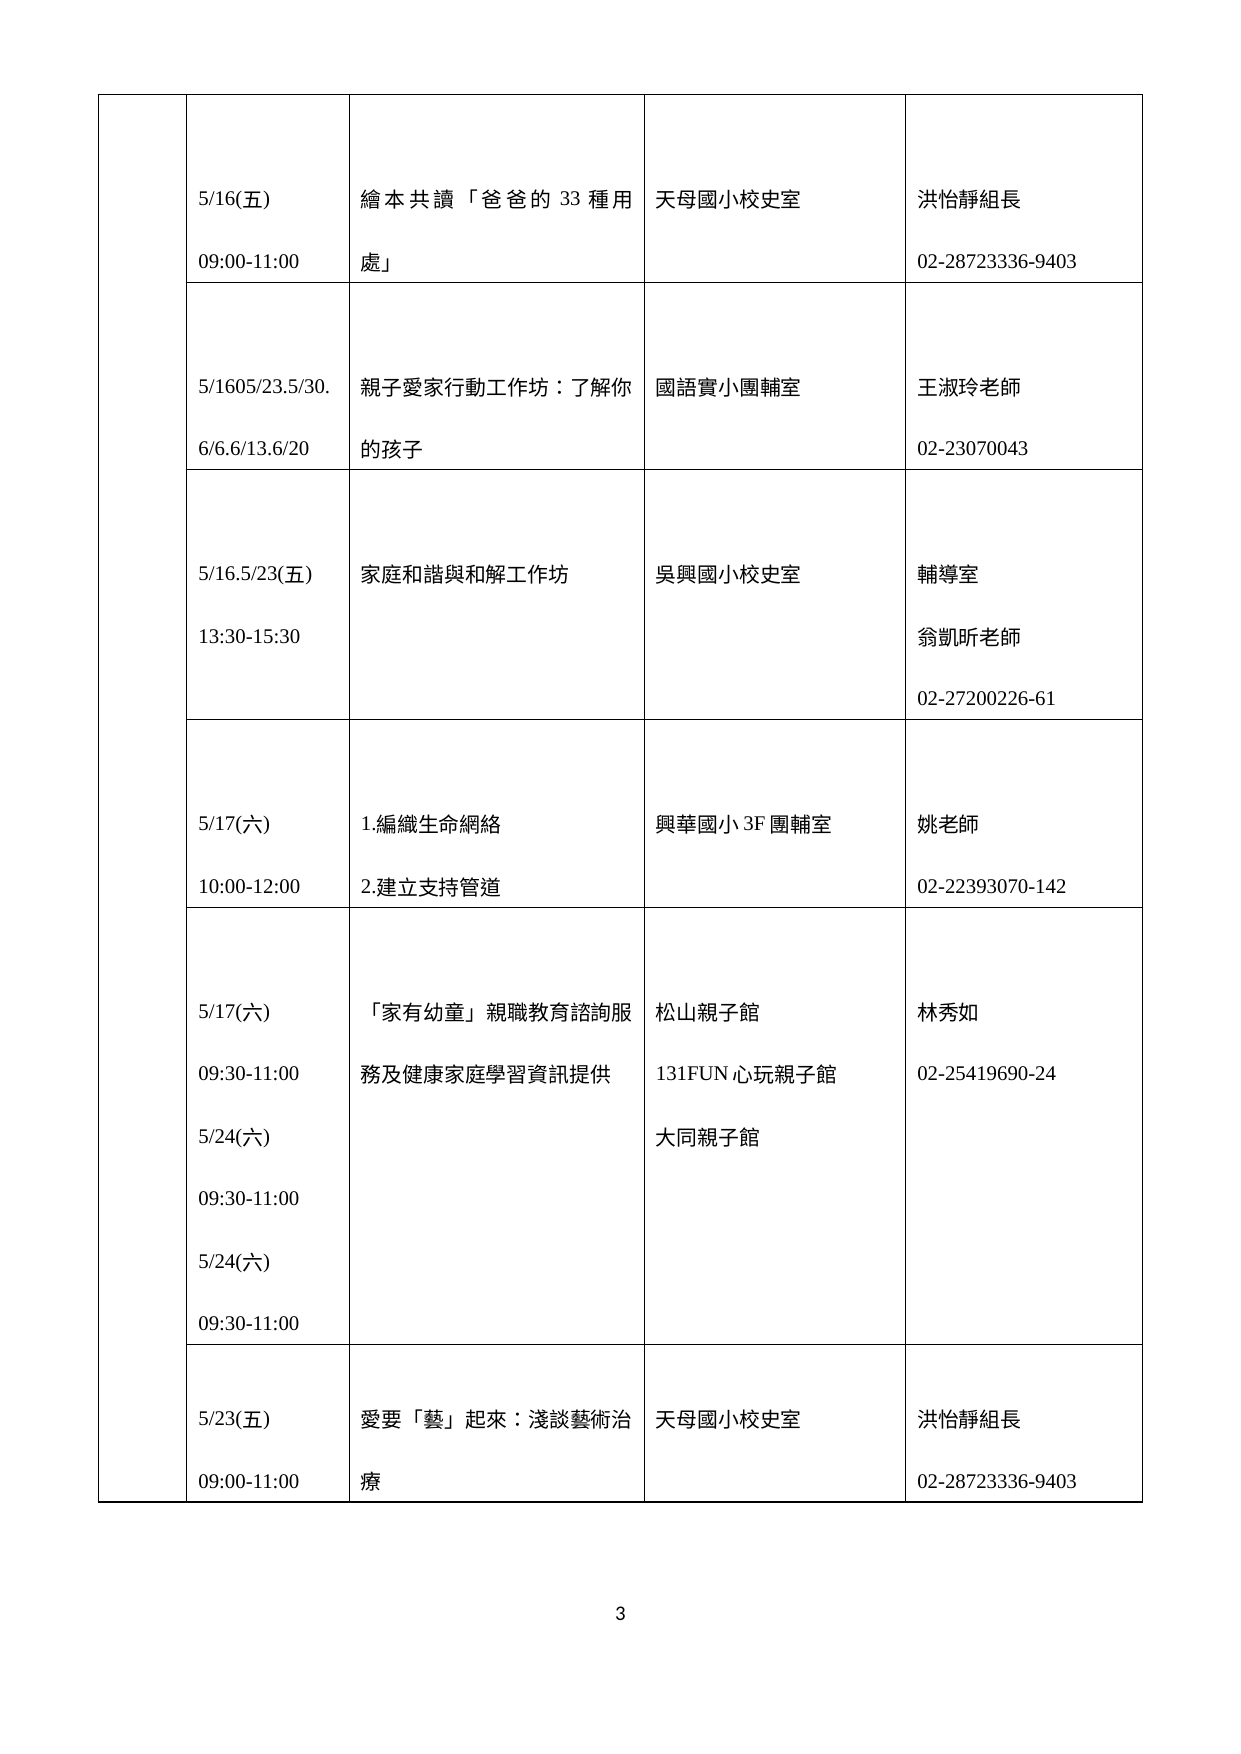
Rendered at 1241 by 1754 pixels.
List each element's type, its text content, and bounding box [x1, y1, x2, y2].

table_cell 5/16(五) 09:00-11:00 [187, 95, 349, 282]
table_cell 輔導室 翁凱昕老師 02-27200226-61 [906, 470, 1142, 719]
table_cell 吳興國小校史室 [645, 470, 905, 719]
table_cell 天母國小校史室 [645, 1345, 905, 1501]
table_cell 興華國小3F團輔室 [645, 720, 905, 907]
table_cell 天母國小校史室 [645, 95, 905, 282]
table_cell 5/17(六) 10:00-12:00 [187, 720, 349, 907]
table_cell 姚老師 02-22393070-142 [906, 720, 1142, 907]
table_cell 家庭和諧與和解工作坊 [350, 470, 644, 719]
table_cell 繪本共讀「爸爸的33種用處」 [350, 95, 644, 282]
table_cell [99, 95, 186, 1501]
table_cell 親子愛家行動工作坊：了解你的孩子 [350, 283, 644, 469]
table_cell 5/17(六) 09:30-11:00 5/24(六) 09:30-11:00 5/24(六) 09:30-11:00 [187, 908, 349, 1344]
table_cell 林秀如 02-25419690-24 [906, 908, 1142, 1344]
table_cell 洪怡靜組長 02-28723336-9403 [906, 1345, 1142, 1501]
table_cell 5/23(五) 09:00-11:00 [187, 1345, 349, 1501]
table_cell 5/16.5/23(五) 13:30-15:30 [187, 470, 349, 719]
table_cell 王淑玲老師 02-23070043 [906, 283, 1142, 469]
table_cell 愛要「藝」起來：淺談藝術治療 [350, 1345, 644, 1501]
table_cell 國語實小團輔室 [645, 283, 905, 469]
table_cell 5/1605/23.5/30. 6/6.6/13.6/20 [187, 283, 349, 469]
table_cell 「家有幼童」親職教育諮詢服務及健康家庭學習資訊提供 [350, 908, 644, 1344]
table_cell 洪怡靜組長 02-28723336-9403 [906, 95, 1142, 282]
table_cell 松山親子館 131FUN心玩親子館 大同親子館 [645, 908, 905, 1344]
table_cell 1.編織生命網絡 2.建立支持管道 [350, 720, 644, 907]
